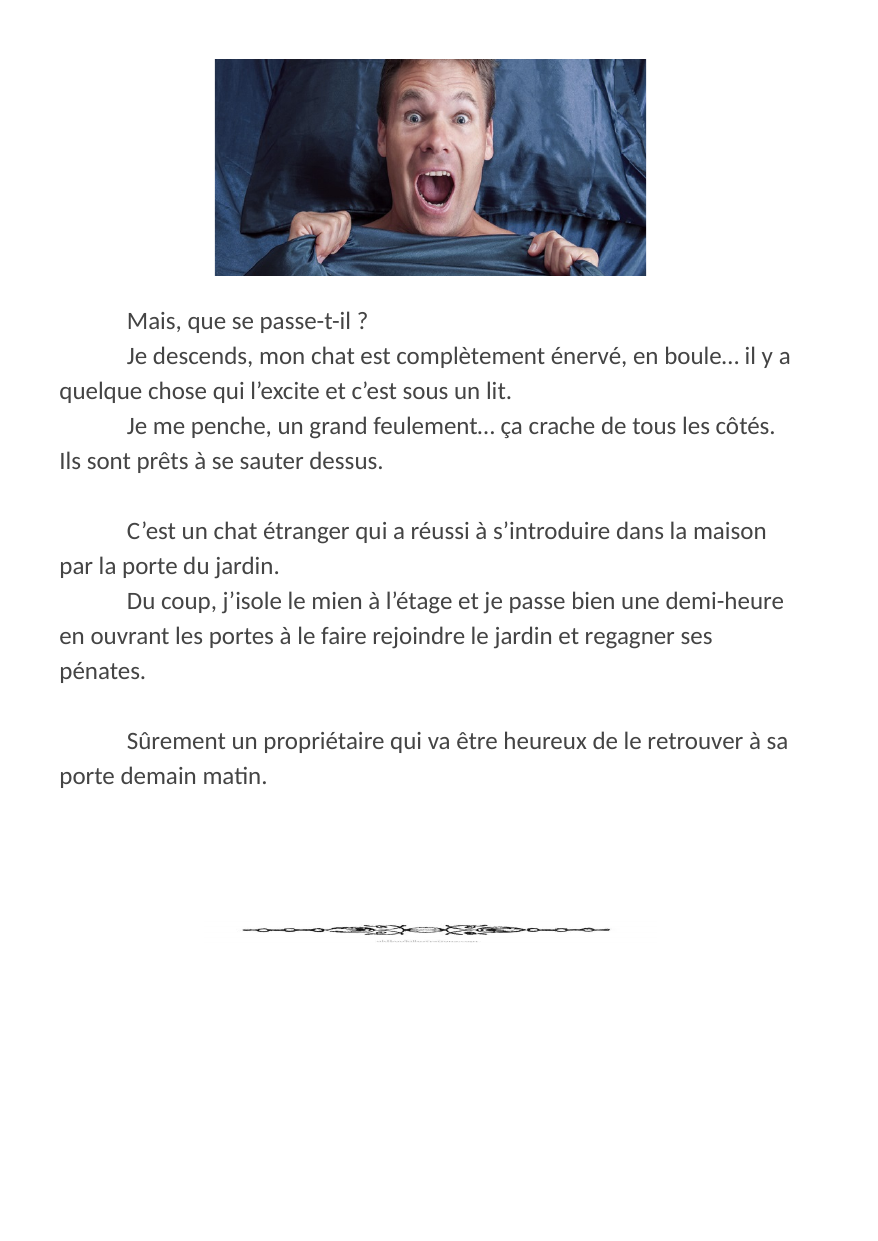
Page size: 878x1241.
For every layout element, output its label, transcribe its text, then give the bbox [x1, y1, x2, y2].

text Je me penche, un grand feulement… ça crache de tous les côtés. Ils sont prêts à se sauter dessus. [59, 406, 802, 476]
picture [204, 916, 657, 943]
text Mais, que se passe-t-il ? [59, 301, 802, 336]
text C’est un chat étranger qui a réussi à s’introduire dans la maison par la porte du jardin. [59, 511, 802, 581]
text Je descends, mon chat est complètement énervé, en boule… il y a quelque chose qui l’excite et c’est sous un lit. [59, 336, 802, 406]
picture [214, 59, 647, 276]
text Sûrement un propriétaire qui va être heureux de le retrouver à sa porte demain matin. [59, 721, 802, 791]
text Du coup, j’isole le mien à l’étage et je passe bien une demi-heure en ouvrant les portes à le faire rejoindre le jardin et regagner ses pénates. [59, 581, 802, 686]
